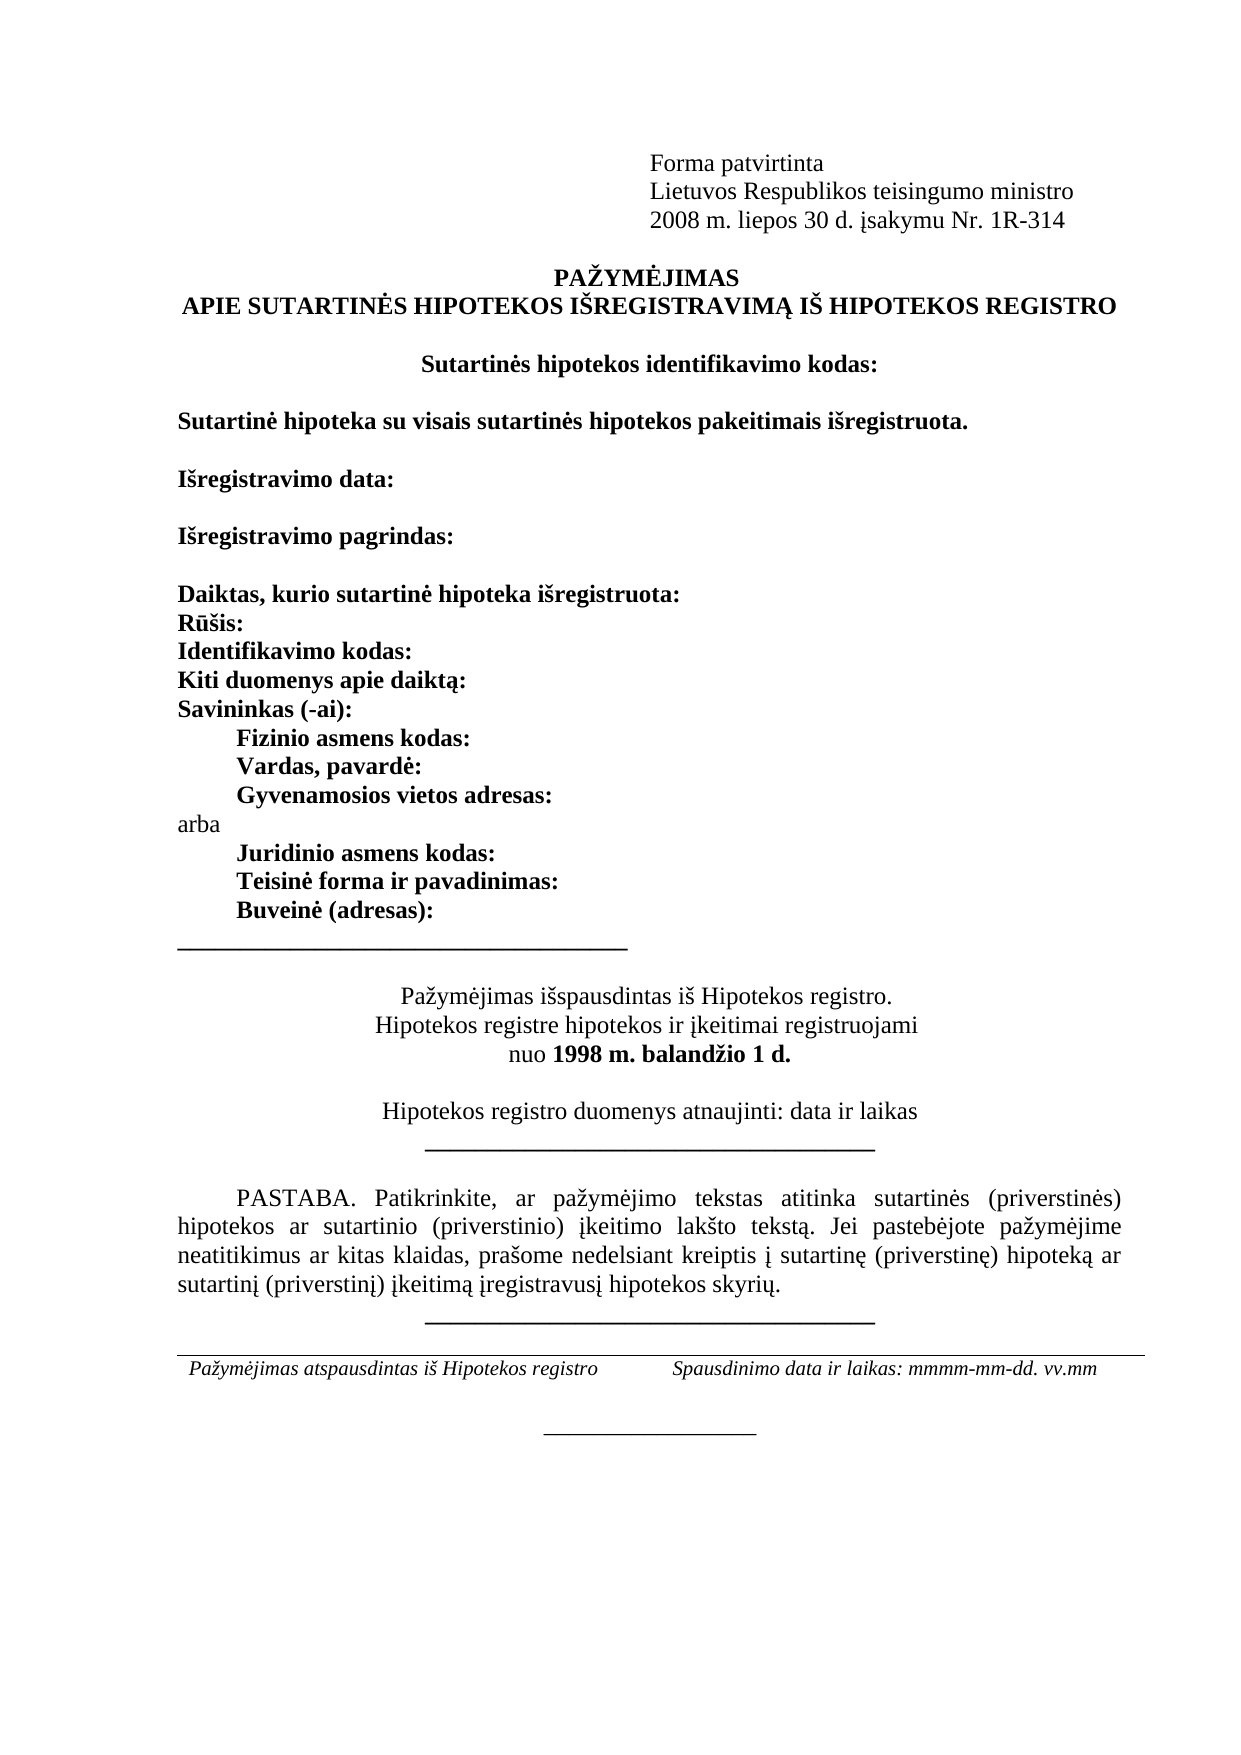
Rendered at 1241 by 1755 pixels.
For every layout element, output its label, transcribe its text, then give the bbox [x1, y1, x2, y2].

text Daiktas, kurio sutartinė hipoteka išregistruota: [177, 579, 1122, 608]
text ____________________________________ [177, 1298, 1122, 1326]
text Juridinio asmens kodas: [236, 838, 1122, 866]
text PAŽYMĖJIMAS [177, 263, 1122, 291]
text APIE SUTARTINĖS HIPOTEKOS IŠREGISTRAVIMĄ IŠ HIPOTEKOS REGISTRO [177, 291, 1122, 320]
text Forma patvirtinta [649, 148, 1122, 176]
text Hipotekos registro duomenys atnaujinti: data ir laikas [177, 1096, 1122, 1125]
text Rūšis: [177, 608, 1122, 636]
text Pažymėjimas išspausdintas iš Hipotekos registro. [177, 981, 1122, 1010]
text Kiti duomenys apie daiktą: [177, 665, 1122, 694]
text arba [177, 809, 1122, 838]
text Vardas, pavardė: [236, 751, 1122, 780]
text nuo 1998 m. balandžio 1 d. [177, 1039, 1122, 1068]
table_header Spausdinimo data ir laikas: mmmm-mm-dd. vv.mm [661, 1356, 1145, 1380]
text PASTABA. Patikrinkite, ar pažymėjimo tekstas atitinka sutartinės (priverstinės) hipotekos ar sutartinio (priverstinio) įkeitimo lakšto tekstą. Jei pastebėjote pažymėjime neatitikimus ar kitas klaidas, prašome nedelsiant kreiptis į sutartinę (priverstinę) hipoteką ar sutartinį (priverstinį) įkeitimą įregistravusį hipotekos skyrių. [177, 1183, 1122, 1298]
text 2008 m. liepos 30 d. įsakymu Nr. 1R-314 [649, 205, 1122, 234]
text Išregistravimo pagrindas: [177, 521, 1122, 550]
text Savininkas (-ai): [177, 694, 1122, 723]
text Hipotekos registre hipotekos ir įkeitimai registruojami [177, 1010, 1122, 1039]
text Išregistravimo data: [177, 464, 1122, 493]
text ____________________________________ [177, 1125, 1122, 1154]
text Buveinė (adresas): [236, 895, 1122, 924]
text Teisinė forma ir pavadinimas: [236, 866, 1122, 895]
text Identifikavimo kodas: [177, 636, 1122, 665]
text Sutartinės hipotekos identifikavimo kodas: [177, 349, 1122, 378]
text Lietuvos Respublikos teisingumo ministro [649, 176, 1122, 205]
text ____________________________________ [177, 924, 1122, 953]
table_header Pažymėjimas atspausdintas iš Hipotekos registro [177, 1356, 661, 1380]
text Gyvenamosios vietos adresas: [236, 780, 1122, 809]
text _________________ [177, 1409, 1122, 1438]
text Sutartinė hipoteka su visais sutartinės hipotekos pakeitimais išregistruota. [177, 406, 1122, 435]
text Fizinio asmens kodas: [236, 723, 1122, 751]
